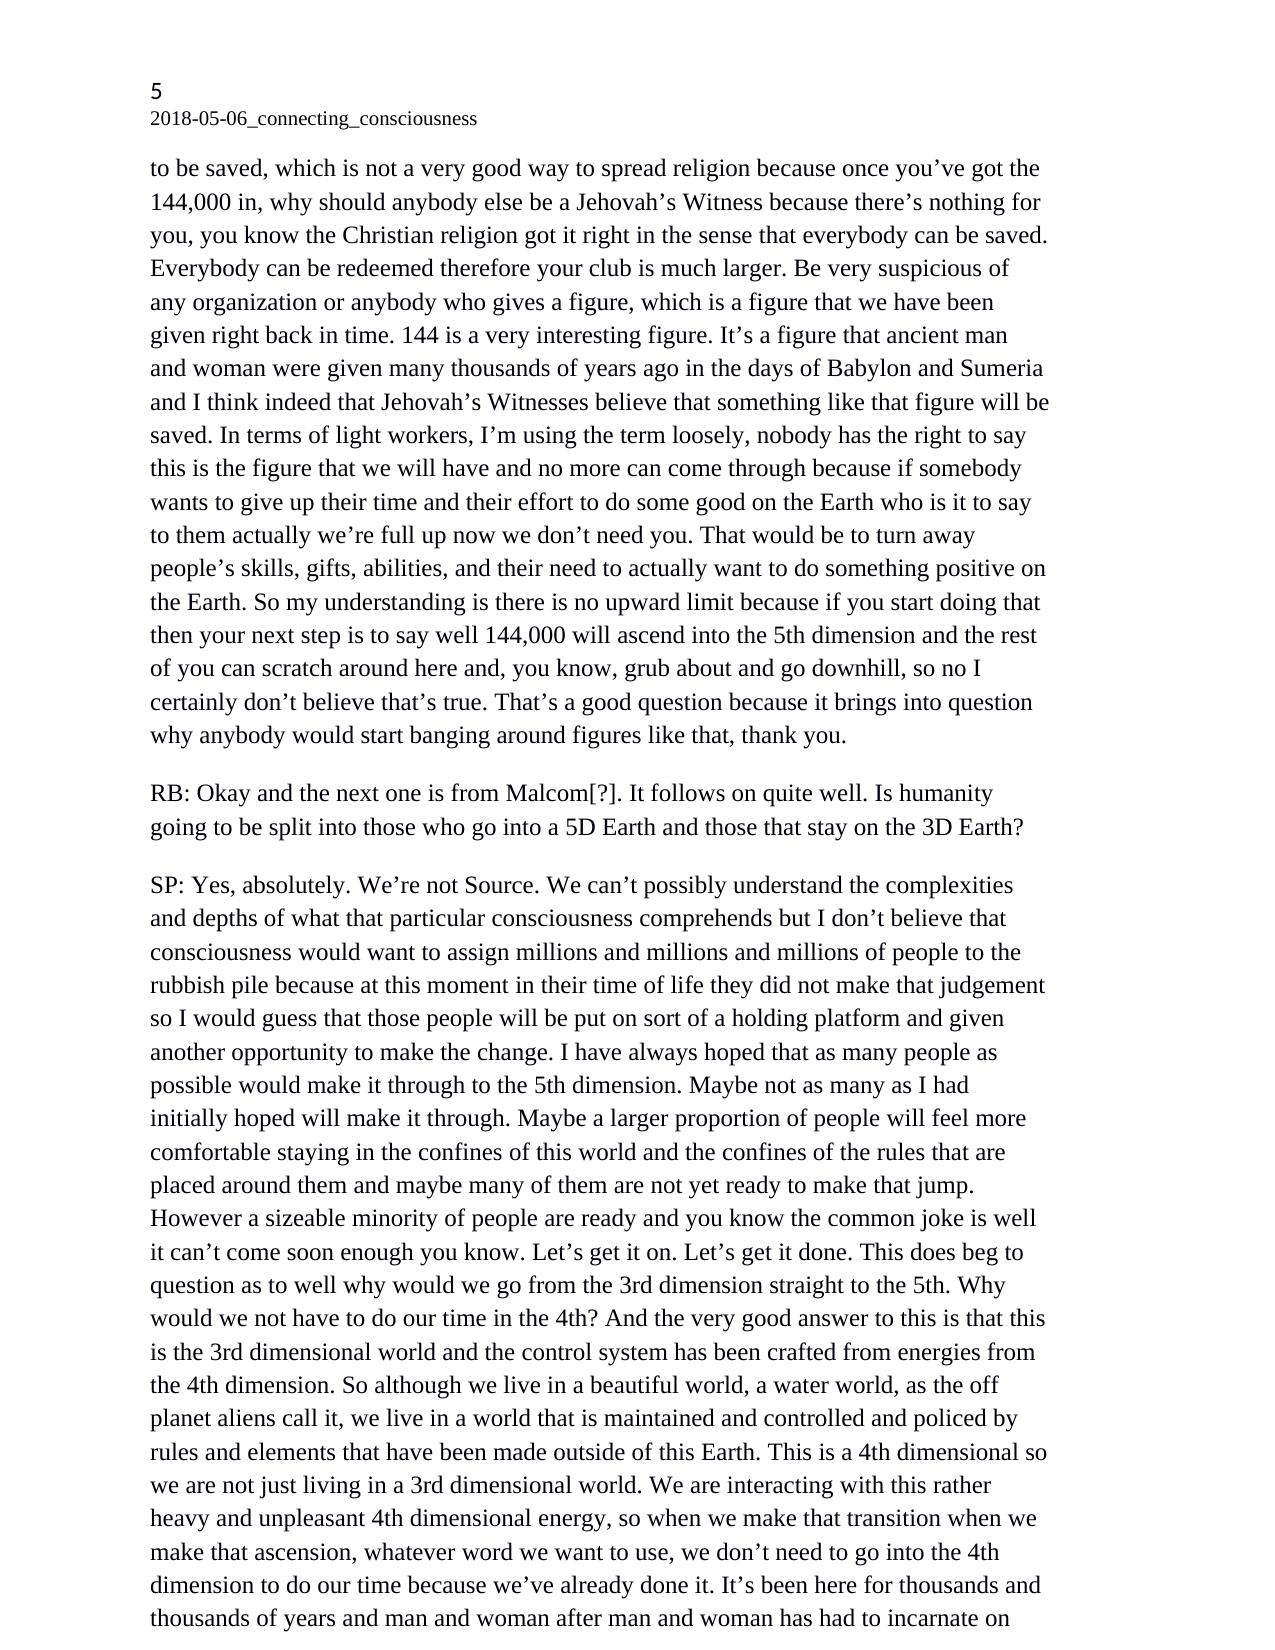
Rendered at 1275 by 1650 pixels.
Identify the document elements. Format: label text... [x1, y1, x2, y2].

text RB: Okay and the next one is from Malcom[?]. It follows on quite well. Is humanity going to be split into those who go into a 5D Earth and those that stay on the 3D Earth? [150, 775, 1050, 842]
text to be saved, which is not a very good way to spread religion because once you’ve got the 144,000 in, why should anybody else be a Jehovah’s Witness because there’s nothing for you, you know the Christian religion got it right in the sense that everybody can be saved. Everybody can be redeemed therefore your club is much larger. Be very suspicious of any organization or anybody who gives a figure, which is a figure that we have been given right back in time. 144 is a very interesting figure. It’s a figure that ancient man and woman were given many thousands of years ago in the days of Babylon and Sumeria and I think indeed that Jehovah’s Witnesses believe that something like that figure will be saved. In terms of light workers, I’m using the term loosely, nobody has the right to say this is the figure that we will have and no more can come through because if somebody wants to give up their time and their effort to do some good on the Earth who is it to say to them actually we’re full up now we don’t need you. That would be to turn away people’s skills, gifts, abilities, and their need to actually want to do something positive on the Earth. So my understanding is there is no upward limit because if you start doing that then your next step is to say well 144,000 will ascend into the 5th dimension and the rest of you can scratch around here and, you know, grub about and go downhill, so no I certainly don’t believe that’s true. That’s a good question because it brings into question why anybody would start banging around figures like that, thank you. [150, 150, 1050, 750]
text SP: Yes, absolutely. We’re not Source. We can’t possibly understand the complexities and depths of what that particular consciousness comprehends but I don’t believe that consciousness would want to assign millions and millions and millions of people to the rubbish pile because at this moment in their time of life they did not make that judgement so I would guess that those people will be put on sort of a holding platform and given another opportunity to make the change. I have always hoped that as many people as possible would make it through to the 5th dimension. Maybe not as many as I had initially hoped will make it through. Maybe a larger proportion of people will feel more comfortable staying in the confines of this world and the confines of the rules that are placed around them and maybe many of them are not yet ready to make that jump. However a sizeable minority of people are ready and you know the common joke is well it can’t come soon enough you know. Let’s get it on. Let’s get it done. This does beg to question as to well why would we go from the 3rd dimension straight to the 5th. Why would we not have to do our time in the 4th? And the very good answer to this is that this is the 3rd dimensional world and the control system has been crafted from energies from the 4th dimension. So although we live in a beautiful world, a water world, as the off planet aliens call it, we live in a world that is maintained and controlled and policed by rules and elements that have been made outside of this Earth. This is a 4th dimensional so we are not just living in a 3rd dimensional world. We are interacting with this rather heavy and unpleasant 4th dimensional energy, so when we make that transition when we make that ascension, whatever word we want to use, we don’t need to go into the 4th dimension to do our time because we’ve already done it. It’s been here for thousands and thousands of years and man and woman after man and woman has had to incarnate on [150, 867, 1050, 1633]
